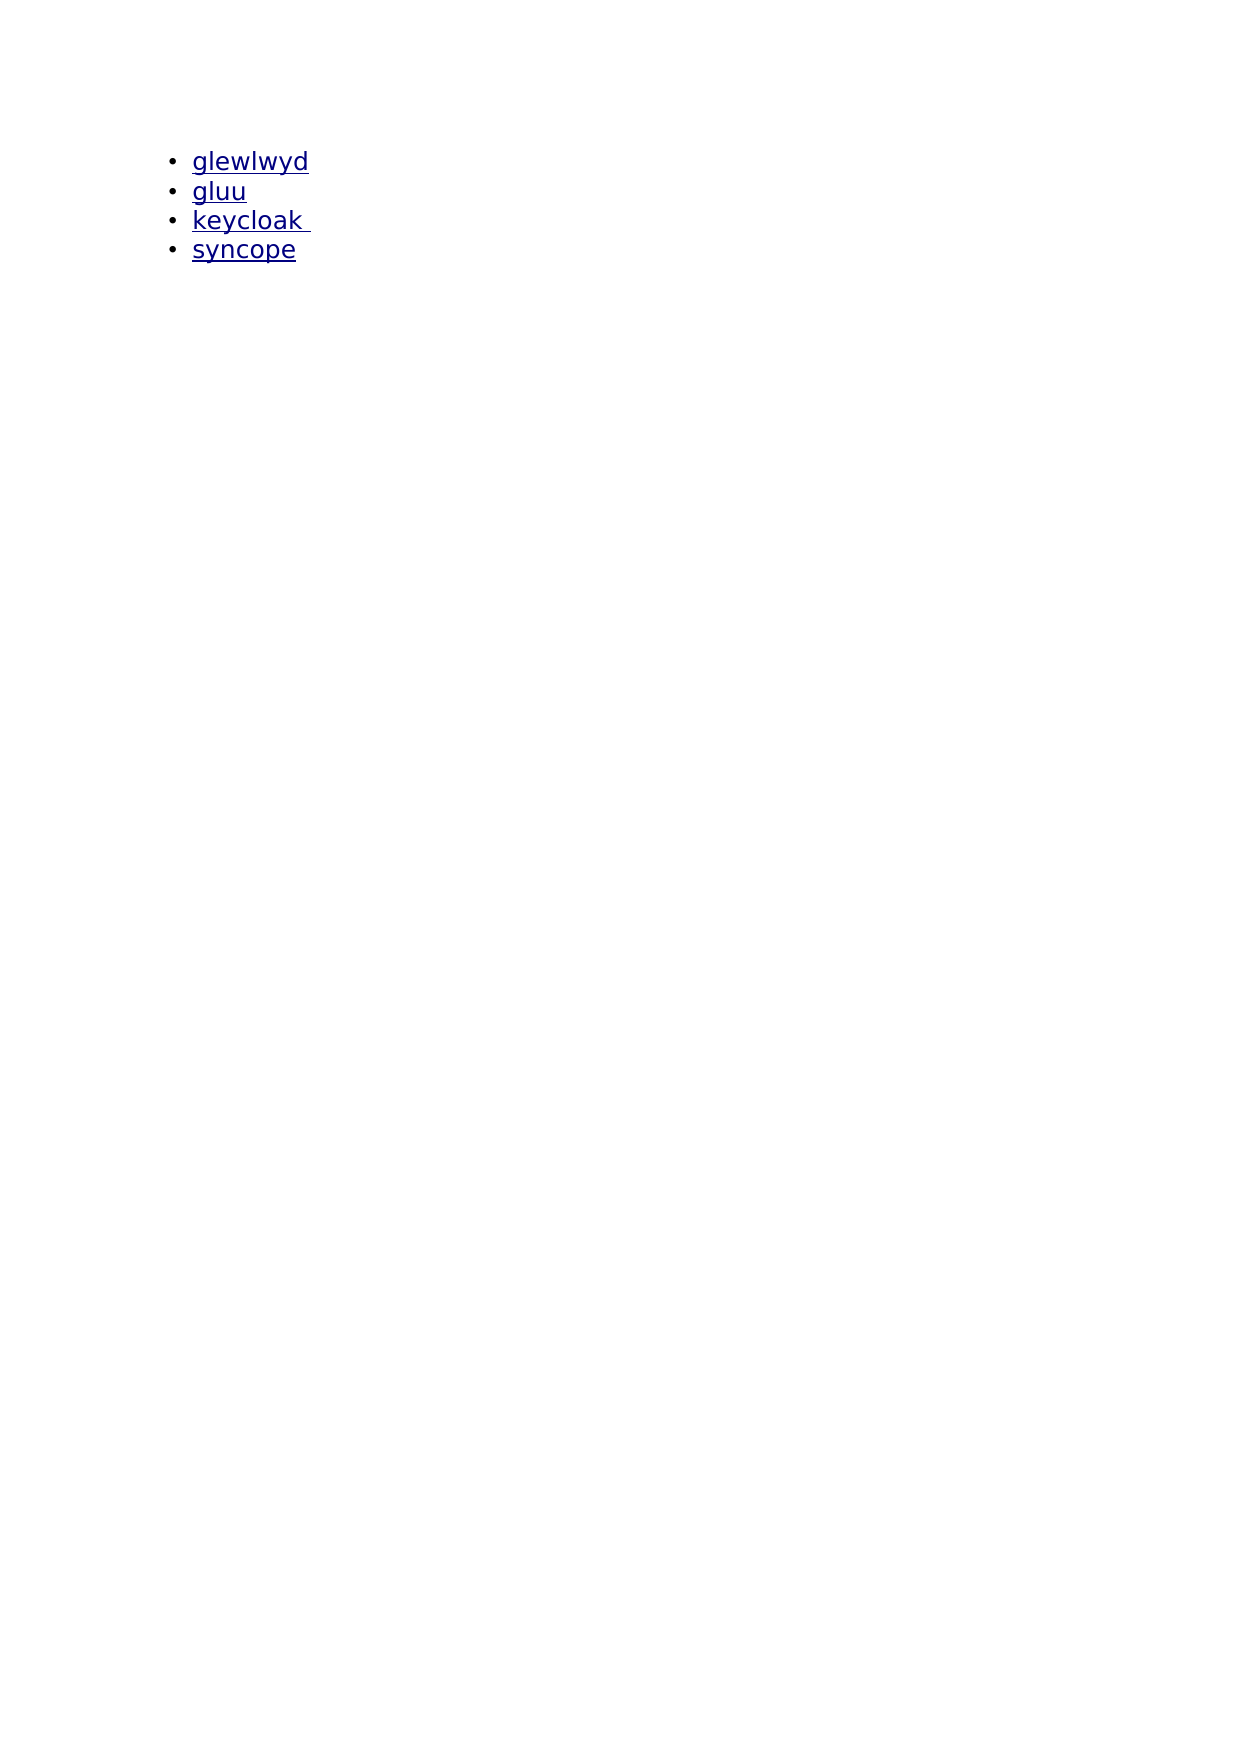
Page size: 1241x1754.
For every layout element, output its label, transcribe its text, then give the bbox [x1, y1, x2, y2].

list glewlwyd [177, 148, 1122, 177]
list syncope [177, 235, 1122, 264]
list keycloak [177, 206, 1122, 235]
list gluu [177, 177, 1122, 206]
